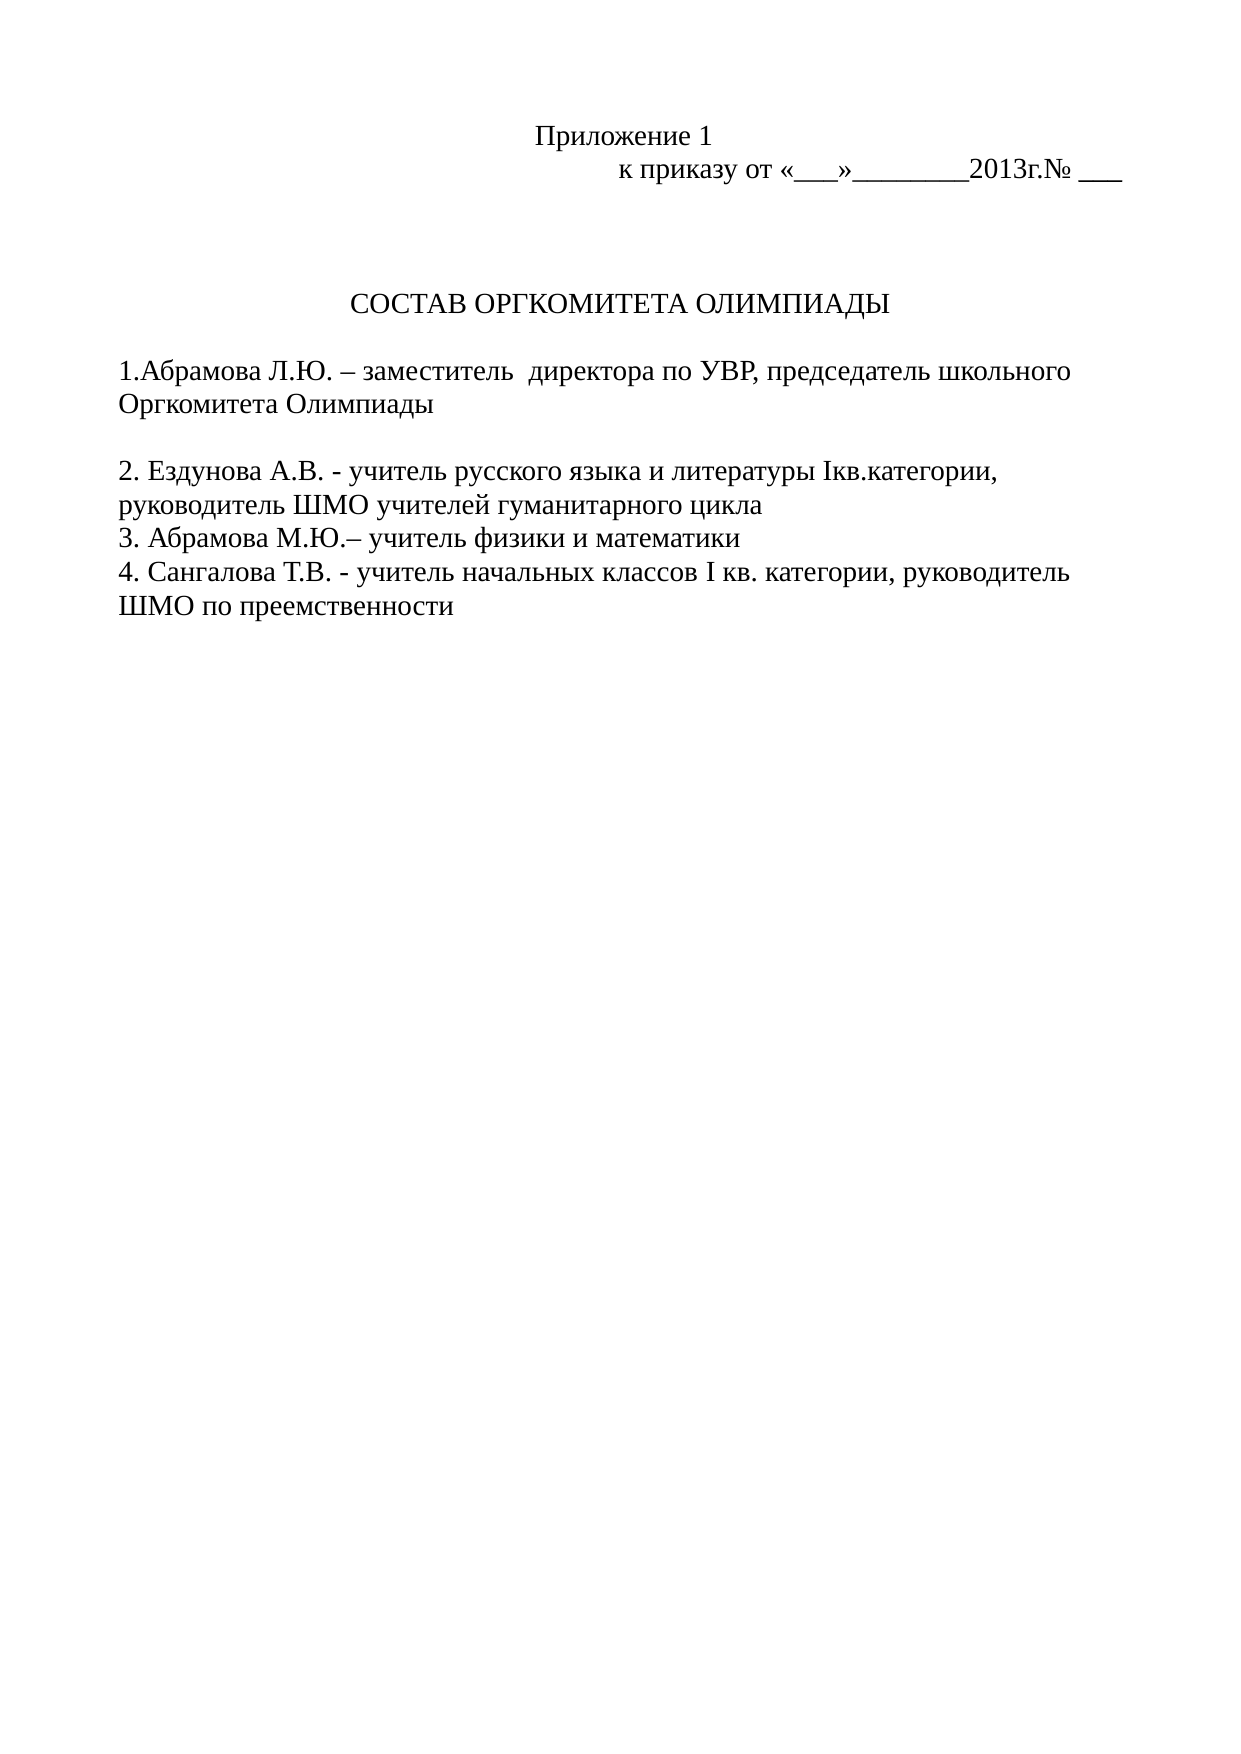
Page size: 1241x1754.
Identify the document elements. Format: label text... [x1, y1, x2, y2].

text 3. Абрамова М.Ю.– учитель физики и математики [118, 521, 1122, 554]
text к приказу от «___»________2013г.№ ___ [118, 152, 1122, 185]
text 1.Абрамова Л.Ю. – заместитель директора по УВР, председатель школьного Оргкомитета Олимпиады [118, 353, 1122, 420]
text Приложение 1 [118, 118, 1122, 152]
text 2. Ездунова А.В. - учитель русского языка и литературы Iкв.категории, руководитель ШМО учителей гуманитарного цикла [118, 453, 1122, 521]
text СОСТАВ ОРГКОМИТЕТА ОЛИМПИАДЫ [118, 286, 1122, 319]
text 4. Сангалова Т.В. - учитель начальных классов I кв. категории, руководитель ШМО по преемственности [118, 554, 1122, 621]
